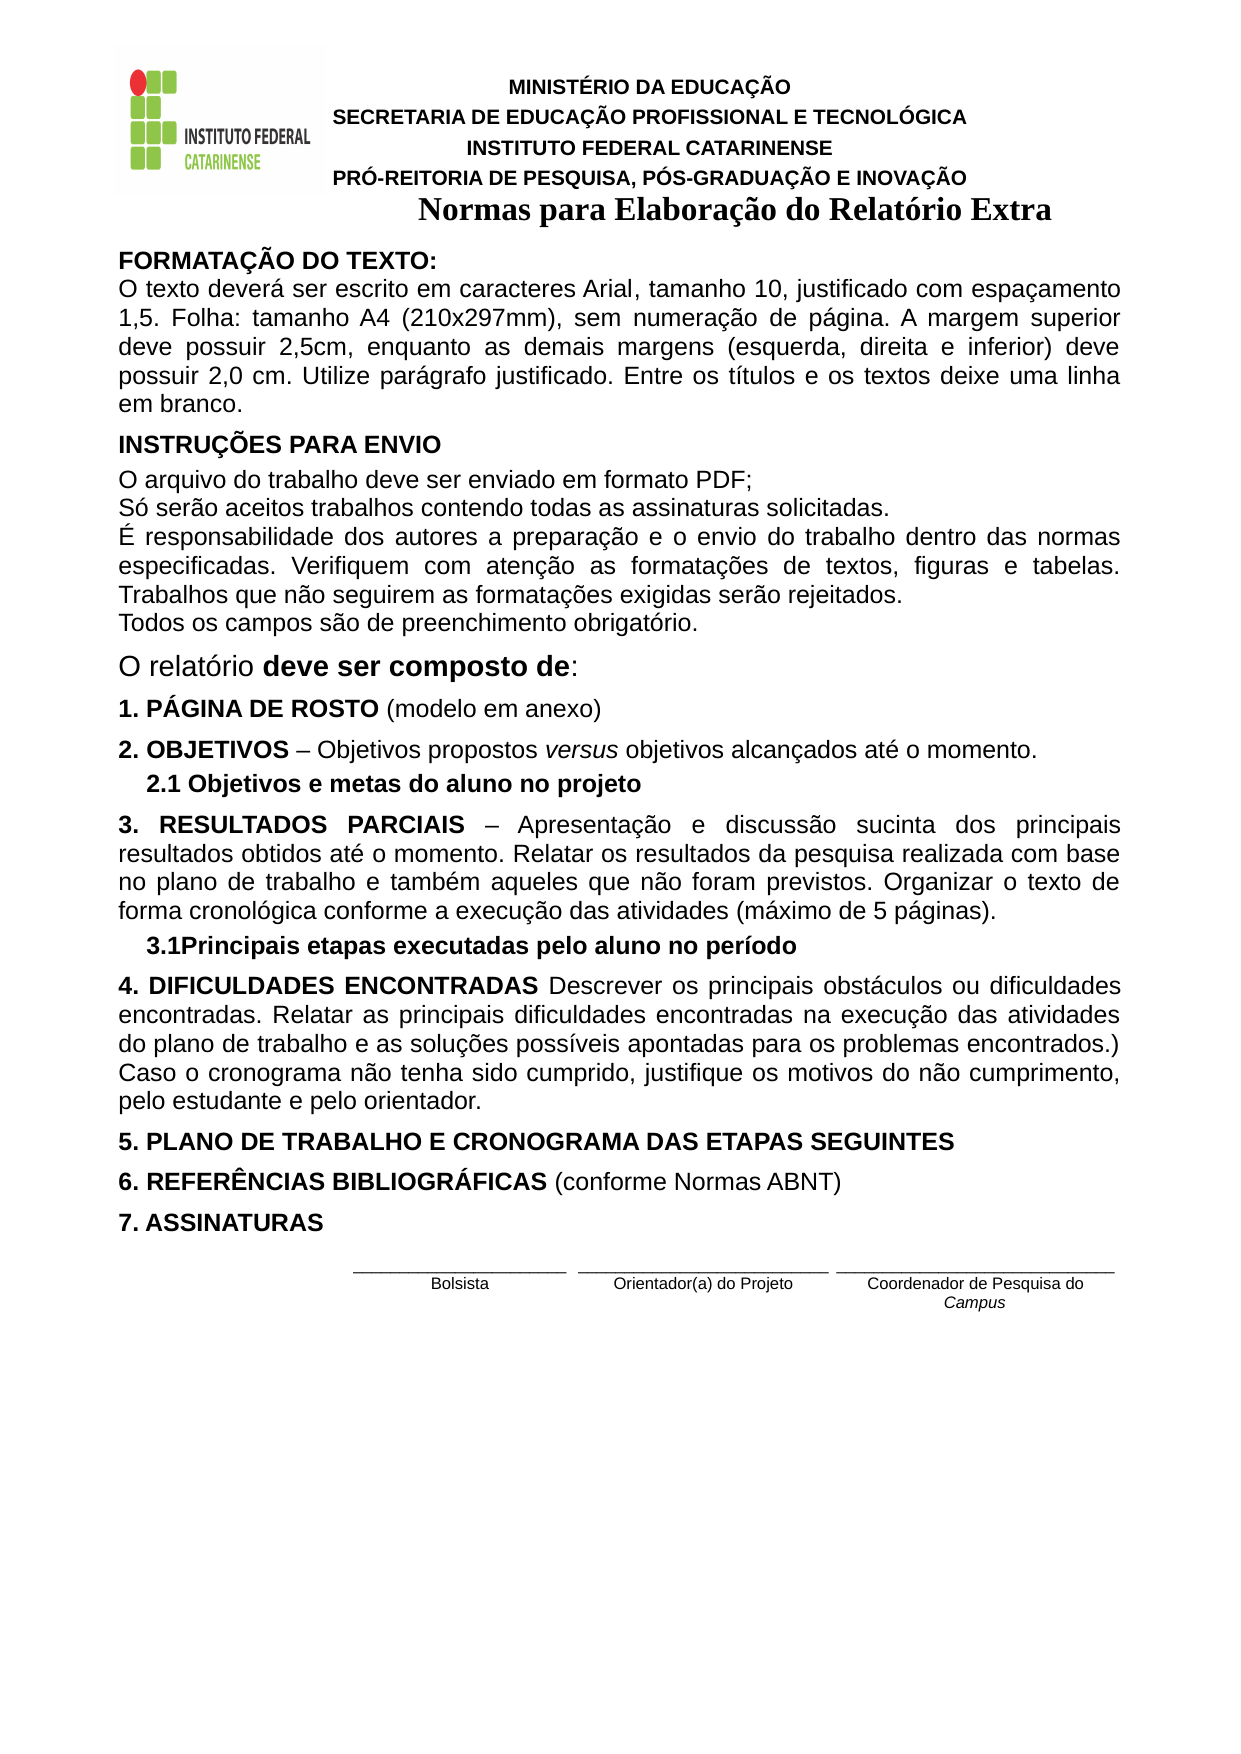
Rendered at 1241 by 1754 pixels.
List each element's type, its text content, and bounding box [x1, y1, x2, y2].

text 6. Referências Bibliográficas (conforme Normas ABNT) [118, 1167, 1122, 1196]
text É responsabilidade dos autores a preparação e o envio do trabalho dentro das normas especificadas. Verifiquem com atenção as formatações de textos, figuras e tabelas. Trabalhos que não seguirem as formatações exigidas serão rejeitados. [118, 522, 1122, 608]
text INSTRUÇÕES PARA ENVIO [118, 430, 1122, 459]
text O arquivo do trabalho deve ser enviado em formato PDF; [118, 464, 1122, 493]
text 3.1Principais etapas executadas pelo aluno no período [146, 931, 1122, 959]
text O relatório deve ser composto de: [118, 649, 1122, 682]
subtitle Normas para Elaboração do Relatório Extra [121, 189, 1122, 228]
text 2. Objetivos – Objetivos propostos versus objetivos alcançados até o momento. [118, 735, 1122, 763]
text 1. PÁGINA DE ROSTO (modelo em anexo) [118, 694, 1122, 723]
text 5. Plano de Trabalho e Cronograma das Etapas Seguintes [118, 1127, 1122, 1156]
text 4. DIFICULDADES ENCONTRADAS Descrever os principais obstáculos ou dificuldades encontradas. Relatar as principais dificuldades encontradas na execução das atividades do plano de trabalho e as soluções possíveis apontadas para os problemas encontrados.) Caso o cronograma não tenha sido cumprido, justifique os motivos do não cumprimento, pelo estudante e pelo orientador. [118, 971, 1122, 1115]
table_header ___________________________Orientador(a) do Projeto [572, 1243, 834, 1318]
text Só serão aceitos trabalhos contendo todas as assinaturas solicitadas. [118, 493, 1122, 522]
text Todos os campos são de preenchimento obrigatório. [118, 608, 1122, 637]
text 3. Resultados Parciais – Apresentação e discussão sucinta dos principais resultados obtidos até o momento. Relatar os resultados da pesquisa realizada com base no plano de trabalho e também aqueles que não foram previstos. Organizar o texto de forma cronológica conforme a execução das atividades (máximo de 5 páginas). [118, 810, 1122, 925]
text O texto deverá ser escrito em caracteres Arial, tamanho 10, justificado com espaçamento 1,5. Folha: tamanho A4 (210x297mm), sem numeração de página. A margem superior deve possuir 2,5cm, enquanto as demais margens (esquerda, direita e inferior) deve possuir 2,0 cm. Utilize parágrafo justificado. Entre os títulos e os textos deixe uma linha em branco. [118, 274, 1122, 418]
text 7. ASSINATURAS [118, 1208, 1122, 1237]
table_header _______________________ Bolsista [347, 1243, 572, 1318]
text 2.1 Objetivos e metas do aluno no projeto [146, 769, 1122, 798]
text Formatação do Texto: [118, 246, 1122, 274]
table_header ______________________________Coordenador de Pesquisa do Campus [834, 1243, 1117, 1318]
picture [114, 44, 326, 195]
